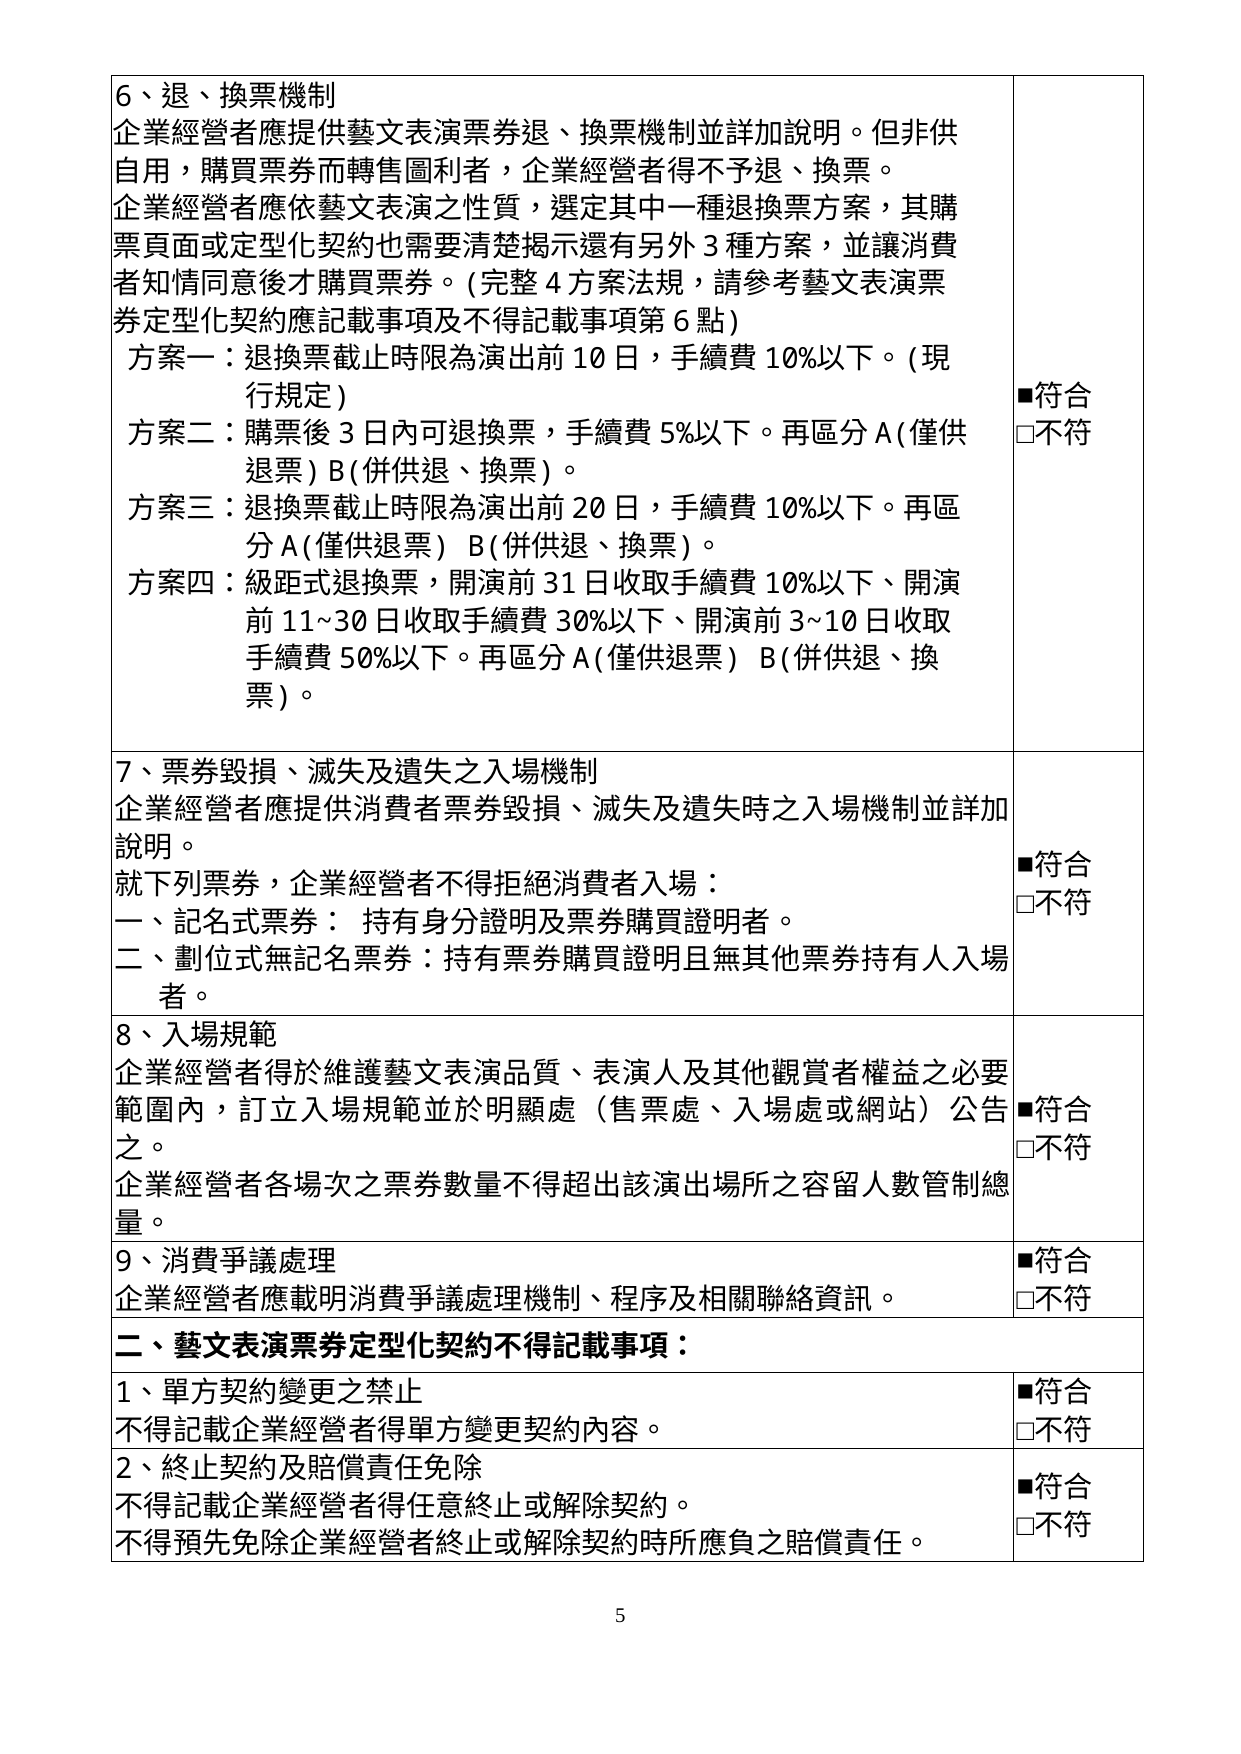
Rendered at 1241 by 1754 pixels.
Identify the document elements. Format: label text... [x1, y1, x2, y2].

table_cell ■符合 □不符 [1014, 1449, 1143, 1561]
table_cell ■符合 □不符 [1014, 1016, 1143, 1241]
table_cell 1、單方契約變更之禁止 不得記載企業經營者得單方變更契約內容。 [112, 1373, 1013, 1448]
table_cell 8、入場規範 企業經營者得於維護藝文表演品質、表演人及其他觀賞者權益之必要範圍內，訂立入場規範並於明顯處（售票處、入場處或網站）公告之。 企業經營者各場次之票券數量不得超出該演出場所之容留人數管制總量。 [112, 1016, 1013, 1241]
table_cell 7、票券毀損、滅失及遺失之入場機制 企業經營者應提供消費者票券毀損、滅失及遺失時之入場機制並詳加說明。 就下列票券，企業經營者不得拒絕消費者入場： 一、記名式票券： 持有身分證明及票券購買證明者。 二、劃位式無記名票券：持有票券購買證明且無其他票券持有人入場者。 [112, 752, 1013, 1014]
table_cell 6、退、換票機制 企業經營者應提供藝文表演票券退、換票機制並詳加說明。但非供自用，購買票券而轉售圖利者，企業經營者得不予退、換票。 企業經營者應依藝文表演之性質，選定其中一種退換票方案，其購票頁面或定型化契約也需要清楚揭示還有另外3種方案，並讓消費者知情同意後才購買票券。(完整4方案法規，請參考藝文表演票券定型化契約應記載事項及不得記載事項第6點) 方案一：退換票截止時限為演出前10日，手續費10%以下。(現行規定) 方案二：購票後3日內可退換票，手續費5%以下。再區分A(僅供退票) B(併供退、換票)。 方案三：退換票截止時限為演出前20日，手續費10%以下。再區分A(僅供退票) B(併供退、換票)。 方案四：級距式退換票，開演前31日收取手續費10%以下、開演前11~30日收取手續費30%以下、開演前3~10日收取手續費50%以下。再區分A(僅供退票) B(併供退、換票)。 [112, 76, 1013, 751]
table_cell ■符合 □不符 [1014, 76, 1143, 751]
table_cell ■符合 □不符 [1014, 752, 1143, 1014]
table_cell 9、消費爭議處理 企業經營者應載明消費爭議處理機制、程序及相關聯絡資訊。 [112, 1242, 1013, 1317]
table_cell 二、藝文表演票券定型化契約不得記載事項： [112, 1318, 1143, 1372]
table_cell ■符合 □不符 [1014, 1242, 1143, 1317]
table_cell ■符合 □不符 [1014, 1373, 1143, 1448]
table_cell 2、終止契約及賠償責任免除 不得記載企業經營者得任意終止或解除契約。 不得預先免除企業經營者終止或解除契約時所應負之賠償責任。 [112, 1449, 1013, 1561]
